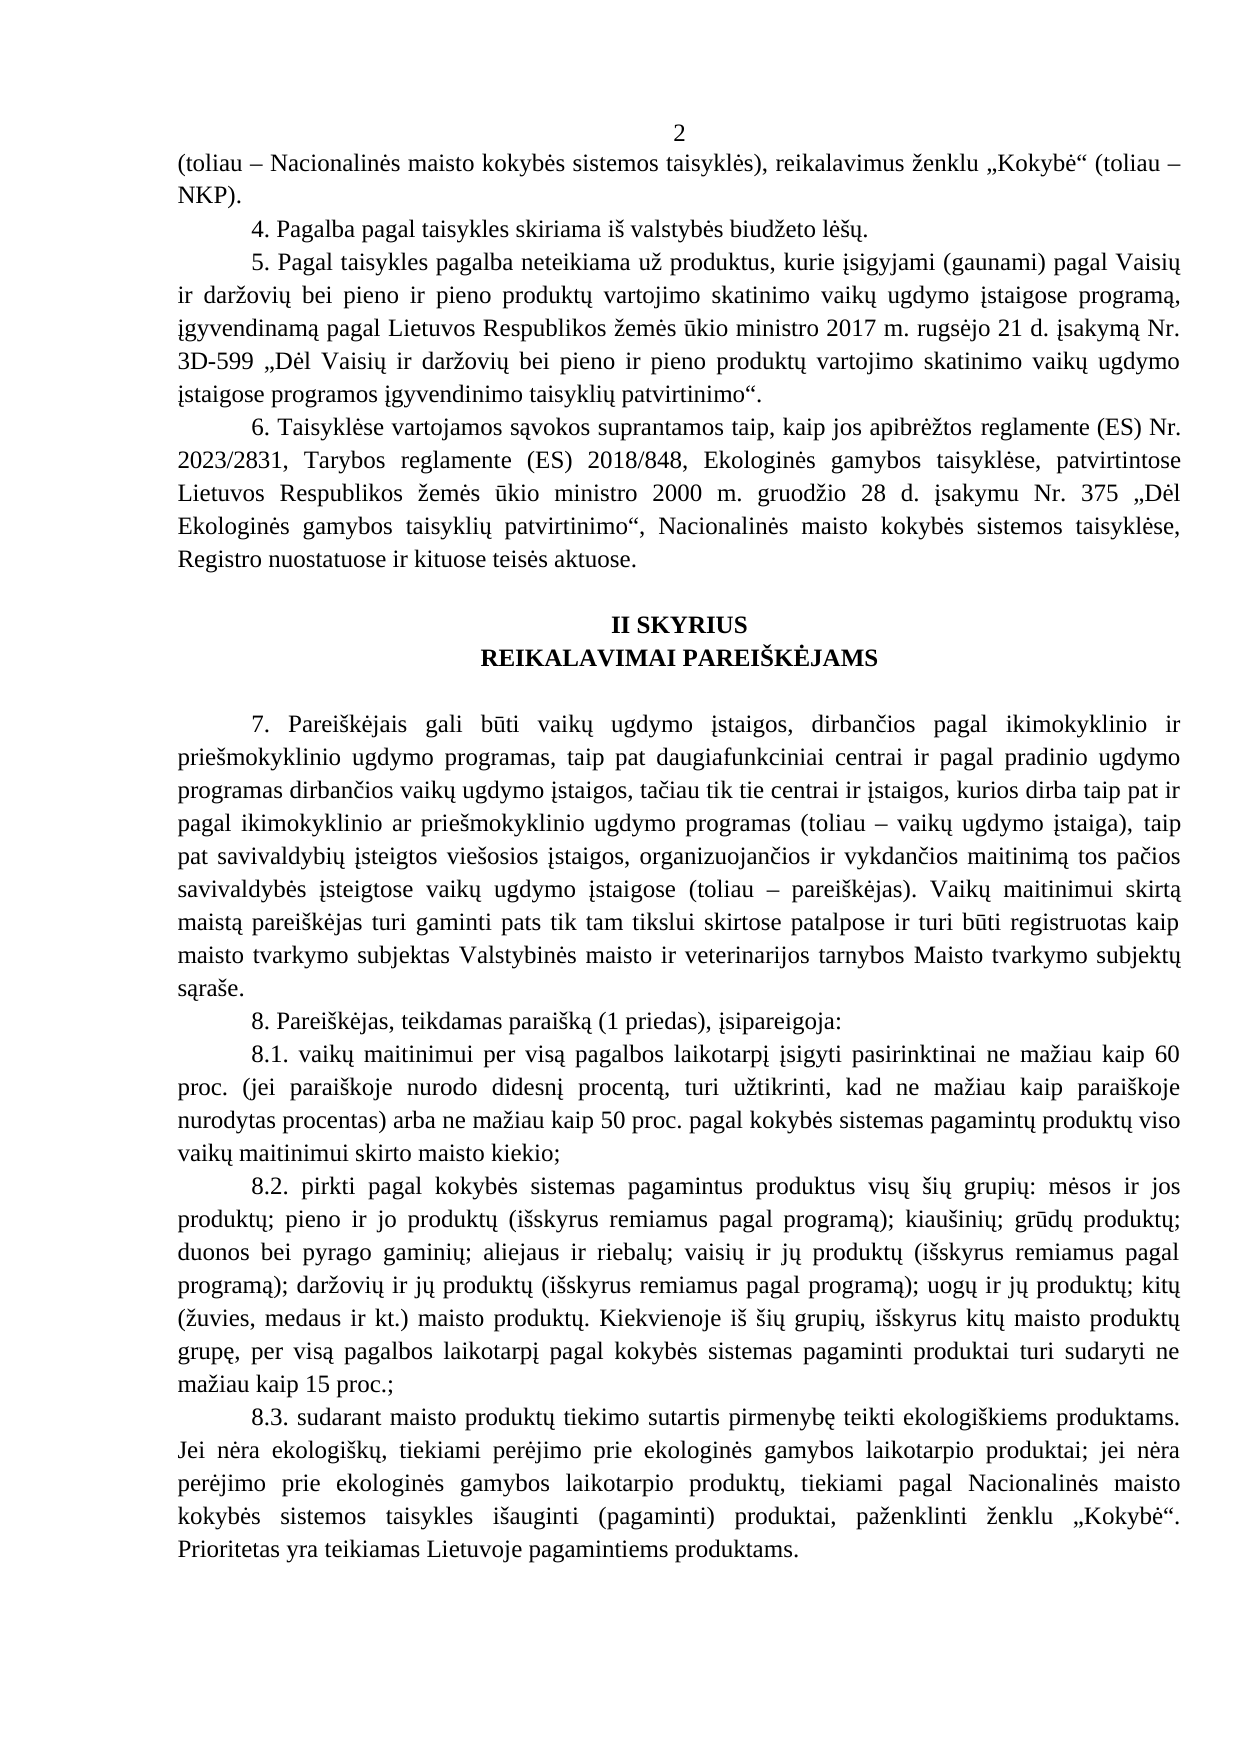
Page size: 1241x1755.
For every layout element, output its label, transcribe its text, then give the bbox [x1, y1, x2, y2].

text 8.2. pirkti pagal kokybės sistemas pagamintus produktus visų šių grupių: mėsos ir jos produktų; pieno ir jo produktų (išskyrus remiamus pagal programą); kiaušinių; grūdų produktų; duonos bei pyrago gaminių; aliejaus ir riebalų; vaisių ir jų produktų (išskyrus remiamus pagal programą); daržovių ir jų produktų (išskyrus remiamus pagal programą); uogų ir jų produktų; kitų (žuvies, medaus ir kt.) maisto produktų. Kiekvienoje iš šių grupių, išskyrus kitų maisto produktų grupę, per visą pagalbos laikotarpį pagal kokybės sistemas pagaminti produktai turi sudaryti ne mažiau kaip 15 proc.; [177, 1171, 1181, 1398]
text 6. Taisyklėse vartojamos sąvokos suprantamos taip, kaip jos apibrėžtos reglamente (ES) Nr. 2023/2831, Tarybos reglamente (ES) 2018/848, Ekologinės gamybos taisyklėse, patvirtintose Lietuvos Respublikos žemės ūkio ministro 2000 m. gruodžio 28 d. įsakymu Nr. 375 „Dėl Ekologinės gamybos taisyklių patvirtinimo“, Nacionalinės maisto kokybės sistemos taisyklėse, Registro nuostatuose ir kituose teisės aktuose. [177, 412, 1181, 573]
text II SKYRIUS [177, 610, 1181, 639]
text 8.3. sudarant maisto produktų tiekimo sutartis pirmenybę teikti ekologiškiems produktams. Jei nėra ekologiškų, tiekiami perėjimo prie ekologinės gamybos laikotarpio produktai; jei nėra perėjimo prie ekologinės gamybos laikotarpio produktų, tiekiami pagal Nacionalinės maisto kokybės sistemos taisykles išauginti (pagaminti) produktai, paženklinti ženklu „Kokybė“. Prioritetas yra teikiamas Lietuvoje pagamintiems produktams. [177, 1402, 1181, 1563]
text 8. Pareiškėjas, teikdamas paraišką (1 priedas), įsipareigoja: [177, 1006, 1181, 1035]
text 8.1. vaikų maitinimui per visą pagalbos laikotarpį įsigyti pasirinktinai ne mažiau kaip 60 proc. (jei paraiškoje nurodo didesnį procentą, turi užtikrinti, kad ne mažiau kaip paraiškoje nurodytas procentas) arba ne mažiau kaip 50 proc. pagal kokybės sistemas pagamintų produktų viso vaikų maitinimui skirto maisto kiekio; [177, 1039, 1181, 1167]
text (toliau – Nacionalinės maisto kokybės sistemos taisyklės), reikalavimus ženklu „Kokybė“ (toliau – NKP). [177, 148, 1181, 209]
text 5. Pagal taisykles pagalba neteikiama už produktus, kurie įsigyjami (gaunami) pagal Vaisių ir daržovių bei pieno ir pieno produktų vartojimo skatinimo vaikų ugdymo įstaigose programą, įgyvendinamą pagal Lietuvos Respublikos žemės ūkio ministro 2017 m. rugsėjo 21 d. įsakymą Nr. 3D-599 „Dėl Vaisių ir daržovių bei pieno ir pieno produktų vartojimo skatinimo vaikų ugdymo įstaigose programos įgyvendinimo taisyklių patvirtinimo“. [177, 247, 1181, 407]
text 4. Pagalba pagal taisykles skiriama iš valstybės biudžeto lėšų. [177, 214, 1181, 242]
text 7. Pareiškėjais gali būti vaikų ugdymo įstaigos, dirbančios pagal ikimokyklinio ir priešmokyklinio ugdymo programas, taip pat daugiafunkciniai centrai ir pagal pradinio ugdymo programas dirbančios vaikų ugdymo įstaigos, tačiau tik tie centrai ir įstaigos, kurios dirba taip pat ir pagal ikimokyklinio ar priešmokyklinio ugdymo programas (toliau – vaikų ugdymo įstaiga), taip pat savivaldybių įsteigtos viešosios įstaigos, organizuojančios ir vykdančios maitinimą tos pačios savivaldybės įsteigtose vaikų ugdymo įstaigose (toliau – pareiškėjas). Vaikų maitinimui skirtą maistą pareiškėjas turi gaminti pats tik tam tikslui skirtose patalpose ir turi būti registruotas kaip maisto tvarkymo subjektas Valstybinės maisto ir veterinarijos tarnybos Maisto tvarkymo subjektų sąraše. [177, 709, 1181, 1002]
text REIKALAVIMAI PAREIŠKĖJAMS [177, 643, 1181, 672]
